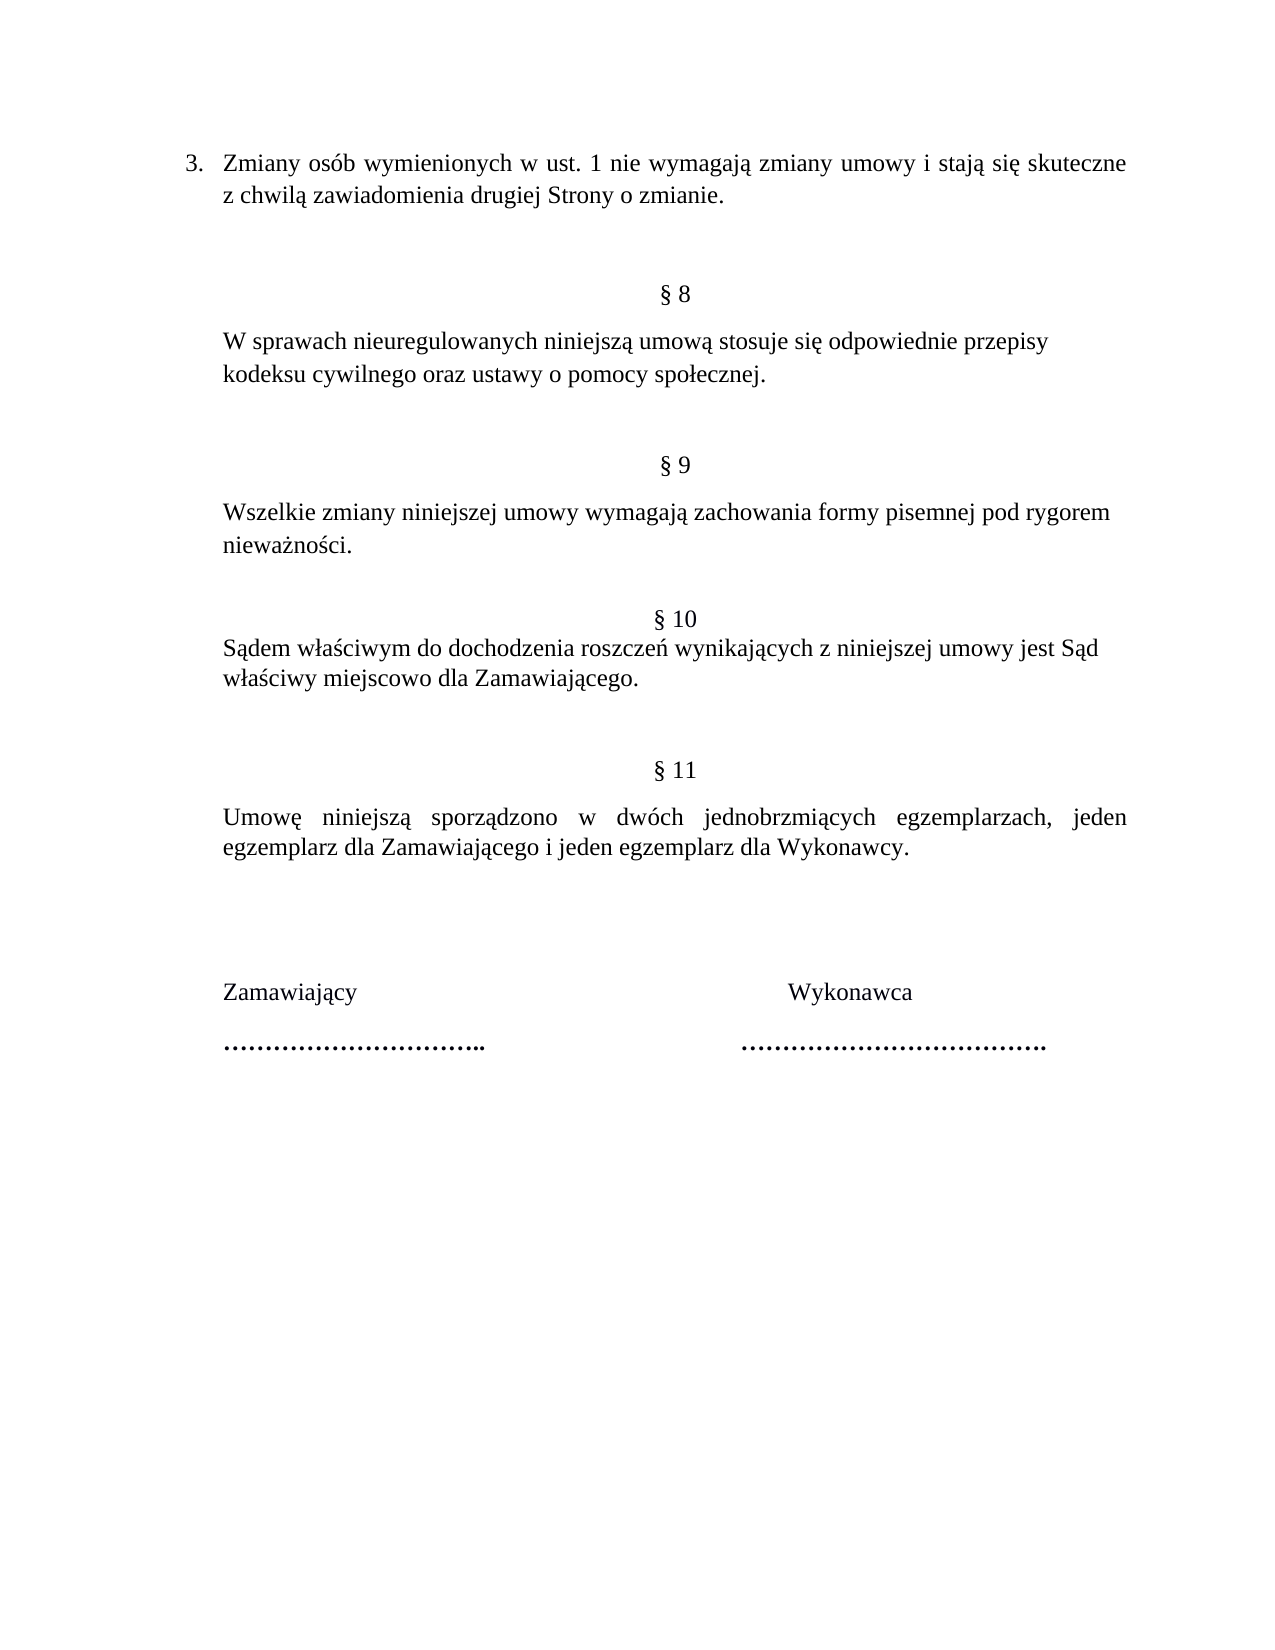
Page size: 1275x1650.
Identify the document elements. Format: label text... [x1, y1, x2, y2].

text W sprawach nieuregulowanych niniejszą umową stosuje się odpowiednie przepisy kodeksu cywilnego oraz ustawy o pomocy społecznej. [223, 326, 1117, 388]
text Zamawiający Wykonawca [223, 977, 1127, 1006]
text § 9 [223, 451, 1127, 479]
text Wszelkie zmiany niniejszej umowy wymagają zachowania formy pisemnej pod rygorem nieważności. [223, 497, 1117, 559]
text Umowę niniejszą sporządzono w dwóch jednobrzmiących egzemplarzach, jeden egzemplarz dla Zamawiającego i jeden egzemplarz dla Wykonawcy. [223, 802, 1127, 861]
list Zmiany osób wymienionych w ust. 1 nie wymagają zmiany umowy i stają się skuteczne z chwilą zawiadomienia drugiej Strony o zmianie. [185, 148, 1127, 209]
text § 11 [223, 756, 1127, 784]
text § 10 [223, 604, 1127, 633]
text ………………………….. ………………………………. [223, 1027, 1127, 1055]
text Sądem właściwym do dochodzenia roszczeń wynikających z niniejszej umowy jest Sąd właściwy miejscowo dla Zamawiającego. [223, 633, 1127, 691]
text § 8 [223, 279, 1127, 308]
